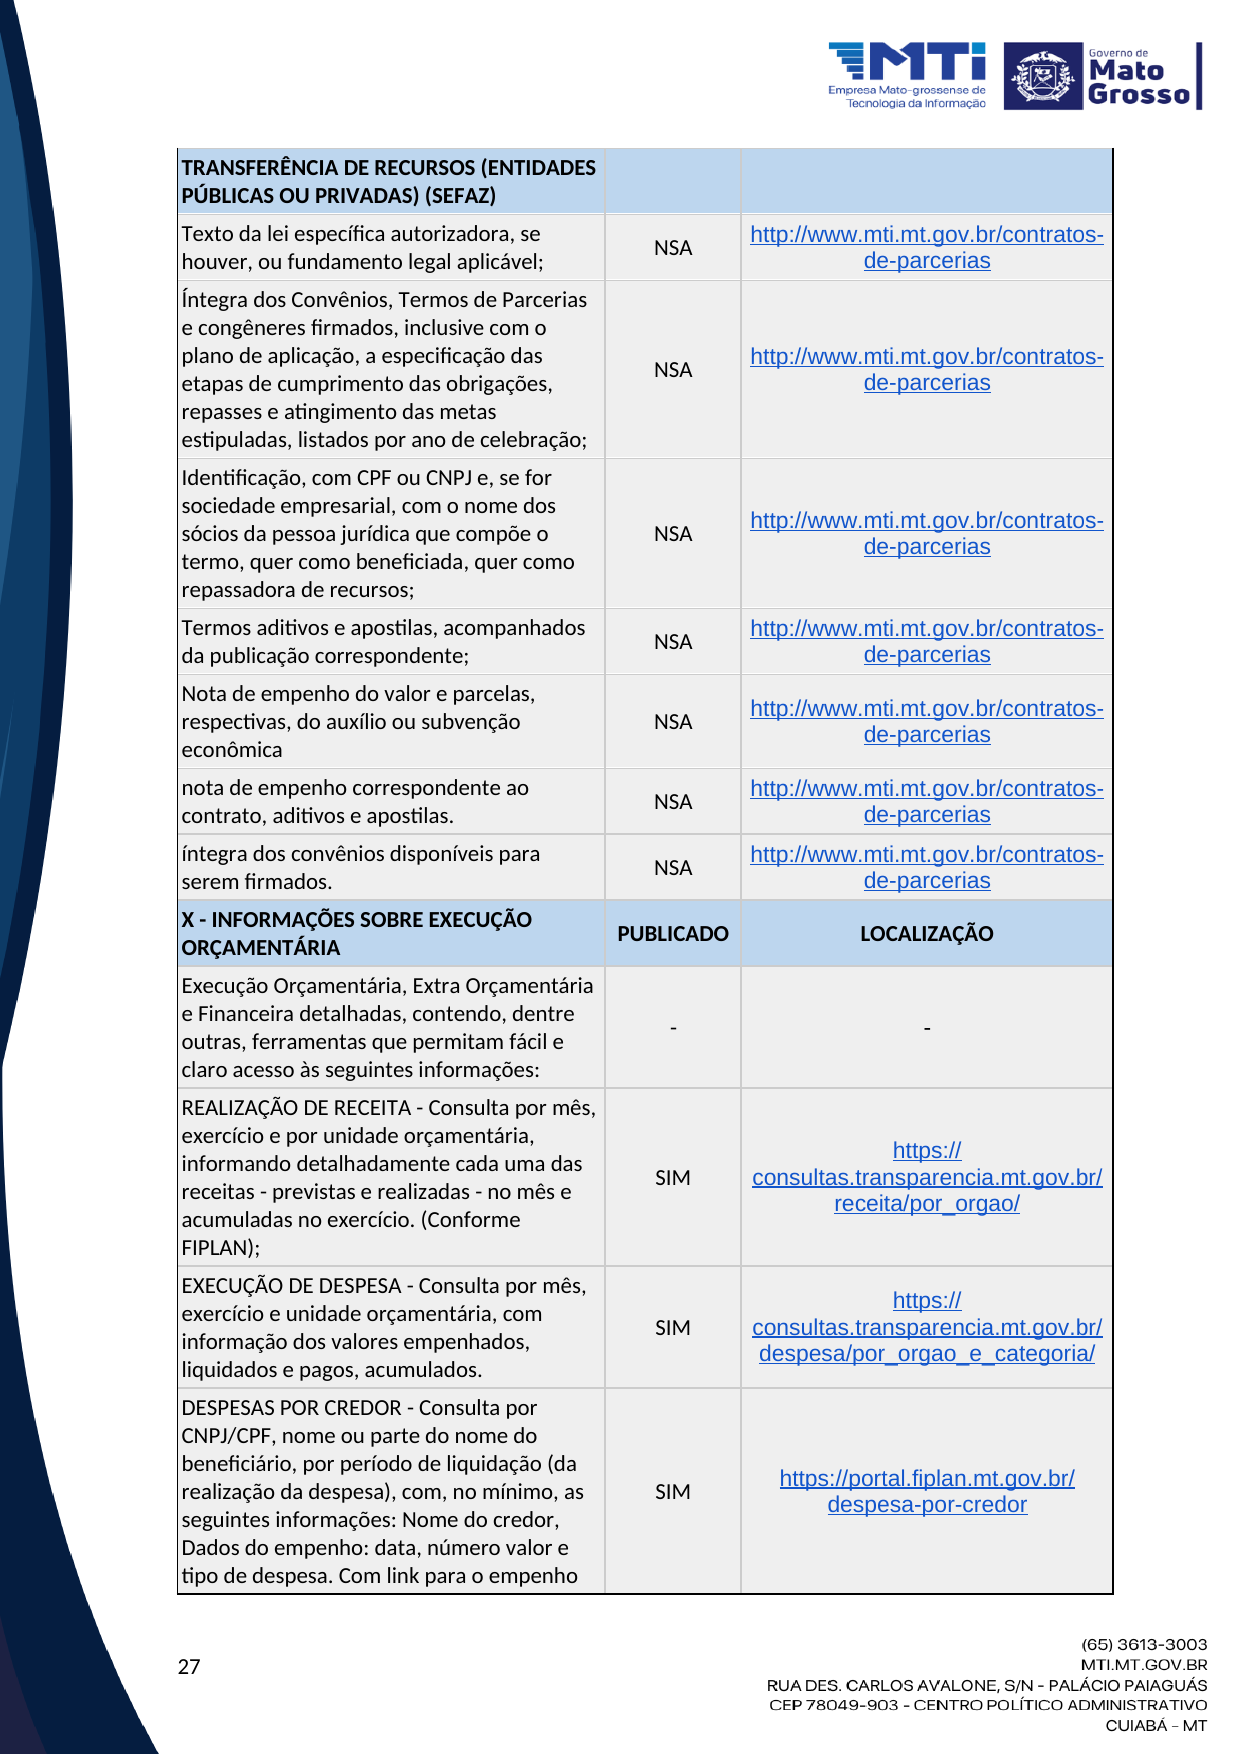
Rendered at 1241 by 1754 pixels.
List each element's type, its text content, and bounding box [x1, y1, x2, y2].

table_cell - [606, 967, 740, 1087]
table_cell Íntegra dos Convênios, Termos de Parcerias e congêneres firmados, inclusive com o plano de aplicação, a especificação das etapas de cumprimento das obrigações, repasses e atingimento das metas estipuladas, listados por ano de celebração; [178, 281, 604, 457]
table_cell NSA [606, 769, 740, 833]
table_cell NSA [606, 281, 740, 457]
table_cell Termos aditivos e apostilas, acompanhados da publicação correspondente; [178, 609, 604, 673]
table_cell [606, 149, 740, 213]
table_cell NSA [606, 459, 740, 607]
table_cell SIM [606, 1389, 740, 1593]
table_cell http://www.mti.mt.gov.br/contratos-de-parcerias [742, 281, 1112, 457]
table_cell NSA [606, 675, 740, 767]
table_cell nota de empenho correspondente ao contrato, aditivos e apostilas. [178, 769, 604, 833]
table_cell SIM [606, 1089, 740, 1265]
table_cell TRANSFERÊNCIA DE RECURSOS (ENTIDADES PÚBLICAS OU PRIVADAS) (SEFAZ) [178, 149, 604, 213]
table_cell http://www.mti.mt.gov.br/contratos-de-parcerias [742, 675, 1112, 767]
table_cell REALIZAÇÃO DE RECEITA - Consulta por mês, exercício e por unidade orçamentária, informando detalhadamente cada uma das receitas - previstas e realizadas - no mês e acumuladas no exercício. (Conforme FIPLAN); [178, 1089, 604, 1265]
table_cell X - INFORMAÇÕES SOBRE EXECUÇÃO ORÇAMENTÁRIA [178, 901, 604, 965]
table_cell íntegra dos convênios disponíveis para serem firmados. [178, 835, 604, 899]
picture [0, 0, 1241, 1754]
table_cell NSA [606, 609, 740, 673]
table_cell Execução Orçamentária, Extra Orçamentária e Financeira detalhadas, contendo, dentre outras, ferramentas que permitam fácil e claro acesso às seguintes informações: [178, 967, 604, 1087]
table_cell [742, 149, 1112, 213]
table_cell - [742, 967, 1112, 1087]
table_cell http://www.mti.mt.gov.br/contratos-de-parcerias [742, 835, 1112, 899]
table_cell https://portal.fiplan.mt.gov.br/despesa-por-credor [742, 1389, 1112, 1593]
table_cell NSA [606, 215, 740, 279]
table_cell PUBLICADO [606, 901, 740, 965]
table_cell http://www.mti.mt.gov.br/contratos-de-parcerias [742, 769, 1112, 833]
table_cell LOCALIZAÇÃO [742, 901, 1112, 965]
table_cell http://www.mti.mt.gov.br/contratos-de-parcerias [742, 609, 1112, 673]
table_cell Identificação, com CPF ou CNPJ e, se for sociedade empresarial, com o nome dos sócios da pessoa jurídica que compõe o termo, quer como beneficiada, quer como repassadora de recursos; [178, 459, 604, 607]
table_cell https://consultas.transparencia.mt.gov.br/receita/por_orgao/ [742, 1089, 1112, 1265]
table_cell http://www.mti.mt.gov.br/contratos-de-parcerias [742, 215, 1112, 279]
table_cell Nota de empenho do valor e parcelas, respectivas, do auxílio ou subvenção econômica [178, 675, 604, 767]
table_cell https://consultas.transparencia.mt.gov.br/despesa/por_orgao_e_categoria/ [742, 1267, 1112, 1387]
table_cell EXECUÇÃO DE DESPESA - Consulta por mês, exercício e unidade orçamentária, com informação dos valores empenhados, liquidados e pagos, acumulados. [178, 1267, 604, 1387]
table_cell http://www.mti.mt.gov.br/contratos-de-parcerias [742, 459, 1112, 607]
table_cell Texto da lei específica autorizadora, se houver, ou fundamento legal aplicável; [178, 215, 604, 279]
table_cell NSA [606, 835, 740, 899]
table_cell SIM [606, 1267, 740, 1387]
table_cell DESPESAS POR CREDOR - Consulta por CNPJ/CPF, nome ou parte do nome do beneficiário, por período de liquidação (da realização da despesa), com, no mínimo, as seguintes informações: Nome do credor, Dados do empenho: data, número valor e tipo de despesa. Com link para o empenho [178, 1389, 604, 1593]
